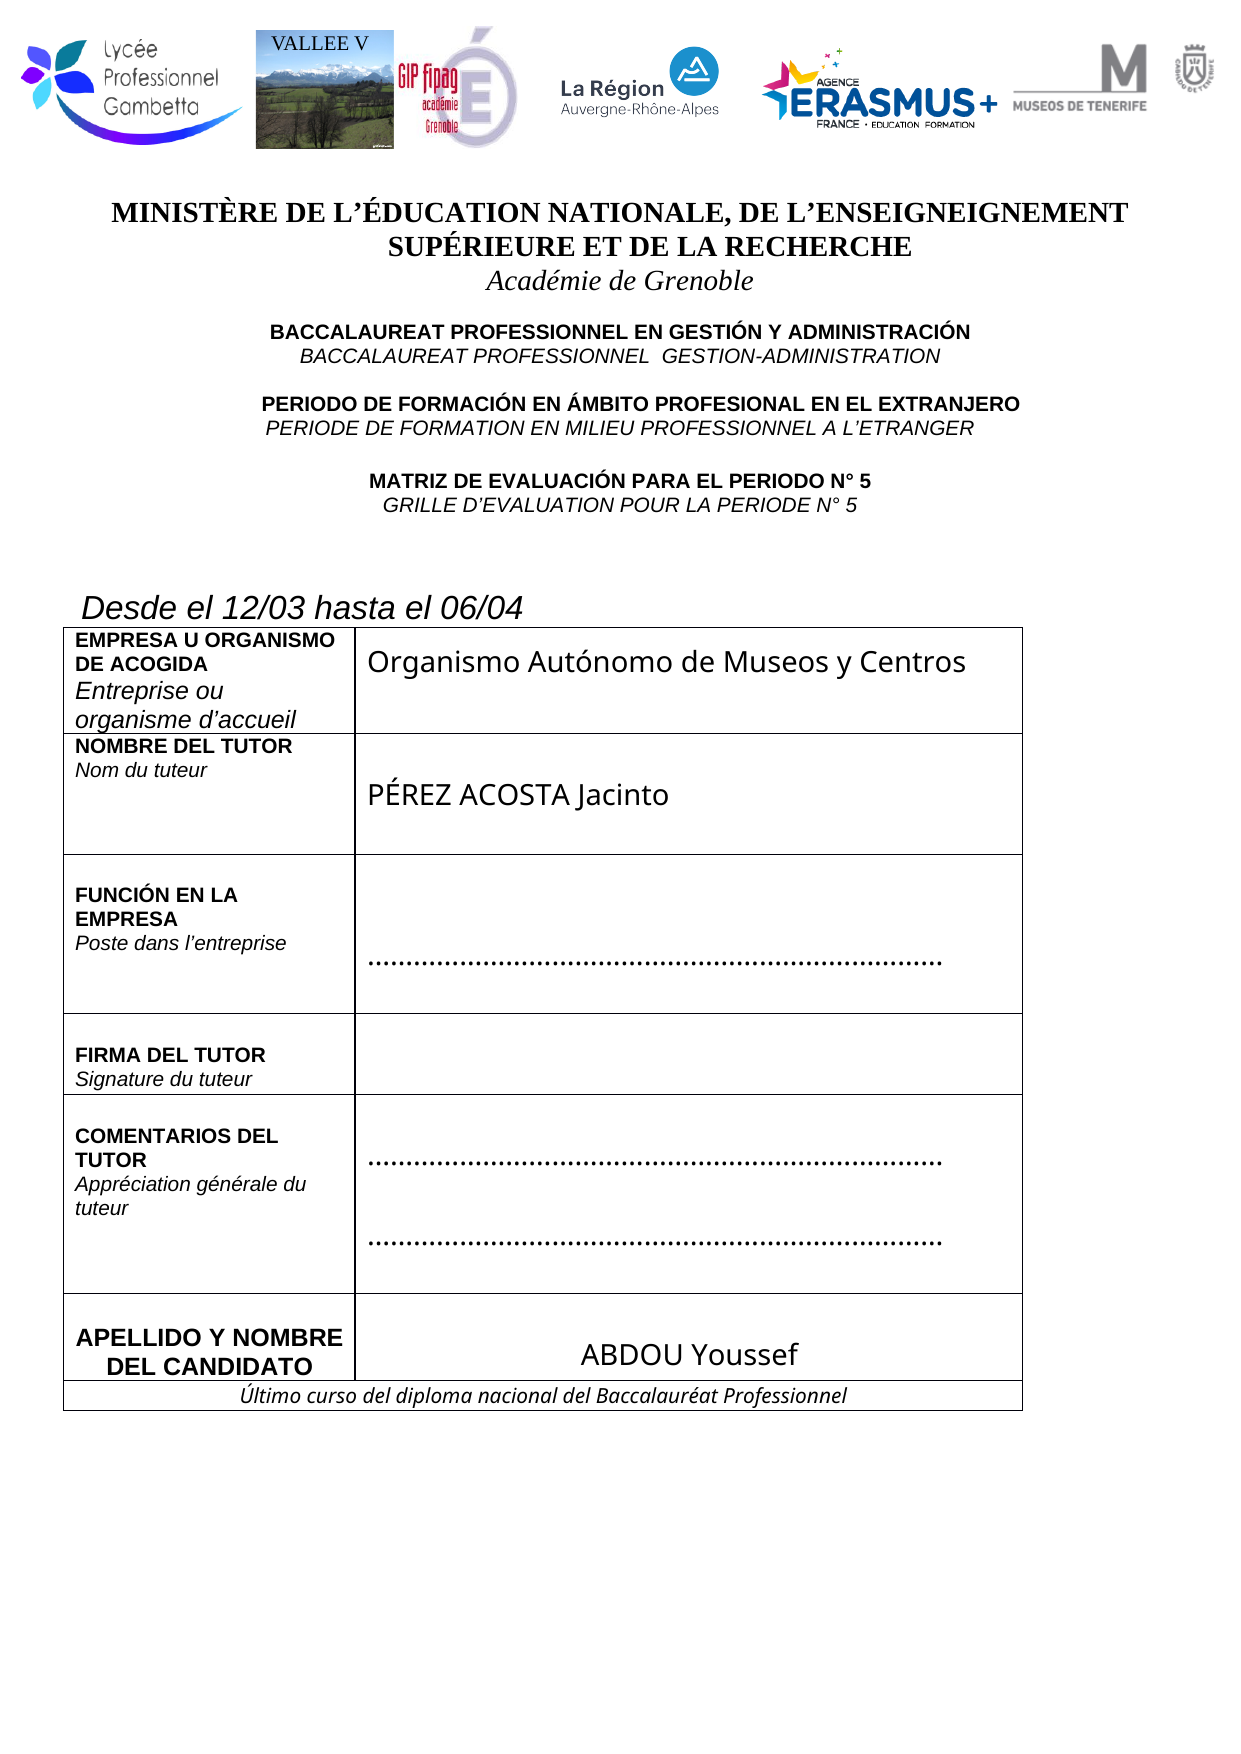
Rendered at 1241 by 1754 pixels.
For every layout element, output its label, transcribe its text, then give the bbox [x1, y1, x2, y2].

text GRILLE D’EVALUATION POUR LA PERIODE N° 5 [75, 493, 1165, 517]
table_cell APELLIDO Y NOMBRE DEL CANDIDATO [64, 1294, 354, 1380]
table_cell FIRMA DEL TUTOR Signature du tuteur [64, 1014, 354, 1094]
table_cell Último curso del diploma nacional del Baccalauréat Professionnel [64, 1381, 1022, 1410]
table_cell COMENTARIOS DEL TUTOR Appréciation générale du tuteur [64, 1095, 354, 1293]
table_cell FUNCIÓN EN LA EMPRESA Poste dans l’entreprise [64, 855, 354, 1013]
picture [255, 26, 519, 149]
picture [542, 27, 738, 137]
text MATRIZ DE EVALUACIÓN PARA EL PERIODO N° 5 [75, 469, 1165, 493]
table_cell NOMBRE DEL TUTOR Nom du tuteur [64, 734, 354, 853]
text PERIODO DE FORMACIÓN EN ÁMBITO PROFESIONAL EN EL EXTRANJERO [75, 392, 1165, 416]
text BACCALAUREAT PROFESSIONNEL GESTION-ADMINISTRATION [75, 344, 1165, 368]
text Académie de Grenoble [75, 263, 1165, 296]
text PERIODE DE FORMATION EN MILIEU PROFESSIONNEL A L’ETRANGER [75, 416, 1165, 440]
picture [760, 47, 998, 128]
text BACCALAUREAT PROFESSIONNEL EN GESTIÓN Y ADMINISTRACIÓN [75, 320, 1165, 344]
table_cell ………………………………………………………………… [356, 855, 1022, 1013]
table_header Organismo Autónomo de Museos y Centros [356, 628, 1022, 733]
picture [1008, 25, 1224, 120]
table_cell ………………………………………………………………… ………………………………………………………………… [356, 1095, 1022, 1293]
table_header EMPRESA U ORGANISMO DE ACOGIDA Entreprise ou organisme d’accueil [64, 628, 354, 733]
table_cell [356, 1014, 1022, 1094]
picture [21, 37, 246, 149]
subtitle MINISTÈRE DE L’ÉDUCATION NATIONALE, DE L’ENSEIGNEIGNEMENT SUPÉRIEURE ET DE LA RECHERCHE [75, 196, 1165, 263]
text Desde el 12/03 hasta el 06/04 [75, 588, 1165, 627]
table_cell PÉREZ ACOSTA Jacinto [356, 734, 1022, 853]
table_cell ABDOU Youssef [356, 1294, 1022, 1380]
